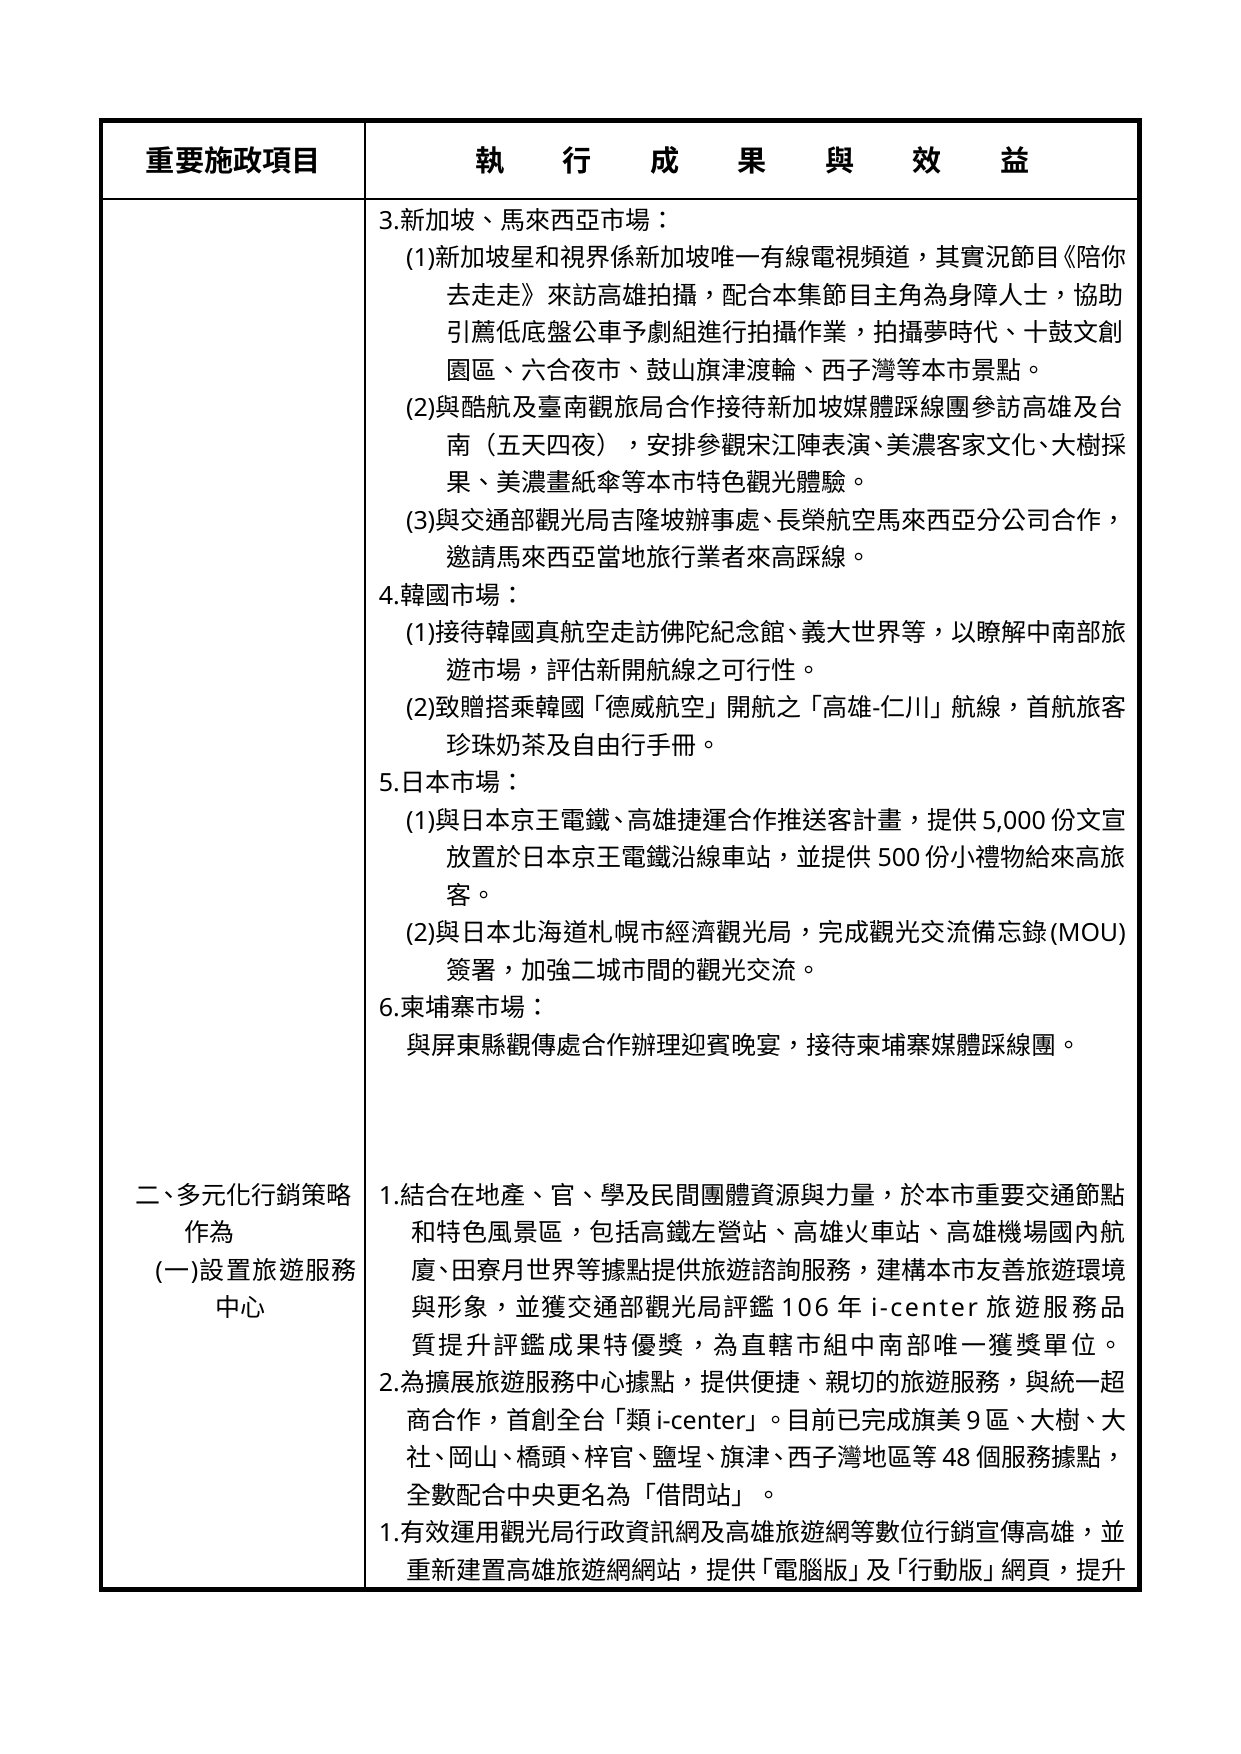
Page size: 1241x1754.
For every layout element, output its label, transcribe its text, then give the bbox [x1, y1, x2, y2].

table_header 重要施政項目 [103, 123, 364, 198]
table_cell 二、多元化行銷策略作為 (一)設置旅遊服務中心 [103, 200, 364, 1587]
table_cell 3.新加坡、馬來西亞市場： (1)新加坡星和視界係新加坡唯一有線電視頻道，其實況節目《陪你去走走》來訪高雄拍攝，配合本集節目主角為身障人士，協助引薦低底盤公車予劇組進行拍攝作業，拍攝夢時代、十鼓文創園區、六合夜市、鼓山旗津渡輪、西子灣等本市景點。 (2)與酷航及臺南觀旅局合作接待新加坡媒體踩線團參訪高雄及台南（五天四夜），安排參觀宋江陣表演、美濃客家文化、大樹採果、美濃畫紙傘等本市特色觀光體驗。 (3)與交通部觀光局吉隆坡辦事處、長榮航空馬來西亞分公司合作，邀請馬來西亞當地旅行業者來高踩線。 4.韓國市場： (1)接待韓國真航空走訪佛陀紀念館、義大世界等，以瞭解中南部旅遊市場，評估新開航線之可行性。 (2)致贈搭乘韓國「德威航空」開航之「高雄-仁川」航線，首航旅客珍珠奶茶及自由行手冊。 5.日本市場： (1)與日本京王電鐵、高雄捷運合作推送客計畫，提供5,000份文宣放置於日本京王電鐵沿線車站，並提供500份小禮物給來高旅客。 (2)與日本北海道札幌市經濟觀光局，完成觀光交流備忘錄(MOU)簽署，加強二城市間的觀光交流。 6.柬埔寨市場： 與屏東縣觀傳處合作辦理迎賓晚宴，接待柬埔寨媒體踩線團。 1.結合在地產、官、學及民間團體資源與力量，於本市重要交通節點和特色風景區，包括高鐵左營站、高雄火車站、高雄機場國內航廈、田寮月世界等據點提供旅遊諮詢服務，建構本市友善旅遊環境與形象，並獲交通部觀光局評鑑106年i-center旅遊服務品質提升評鑑成果特優獎，為直轄市組中南部唯一獲獎單位。 2.為擴展旅遊服務中心據點，提供便捷、親切的旅遊服務，與統一超商合作，首創全台「類i-center」。目前已完成旗美9區、大樹、大社、岡山、橋頭、梓官、鹽埕、旗津、西子灣地區等48個服務據點，全數配合中央更名為「借問站」。 1.有效運用觀光局行政資訊網及高雄旅遊網等數位行銷宣傳高雄，並重新建置高雄旅遊網網站，提供「電腦版」及「行動版」網頁，提升 [366, 200, 1137, 1587]
table_header 執 行 成 果 與 效 益 [366, 123, 1137, 198]
